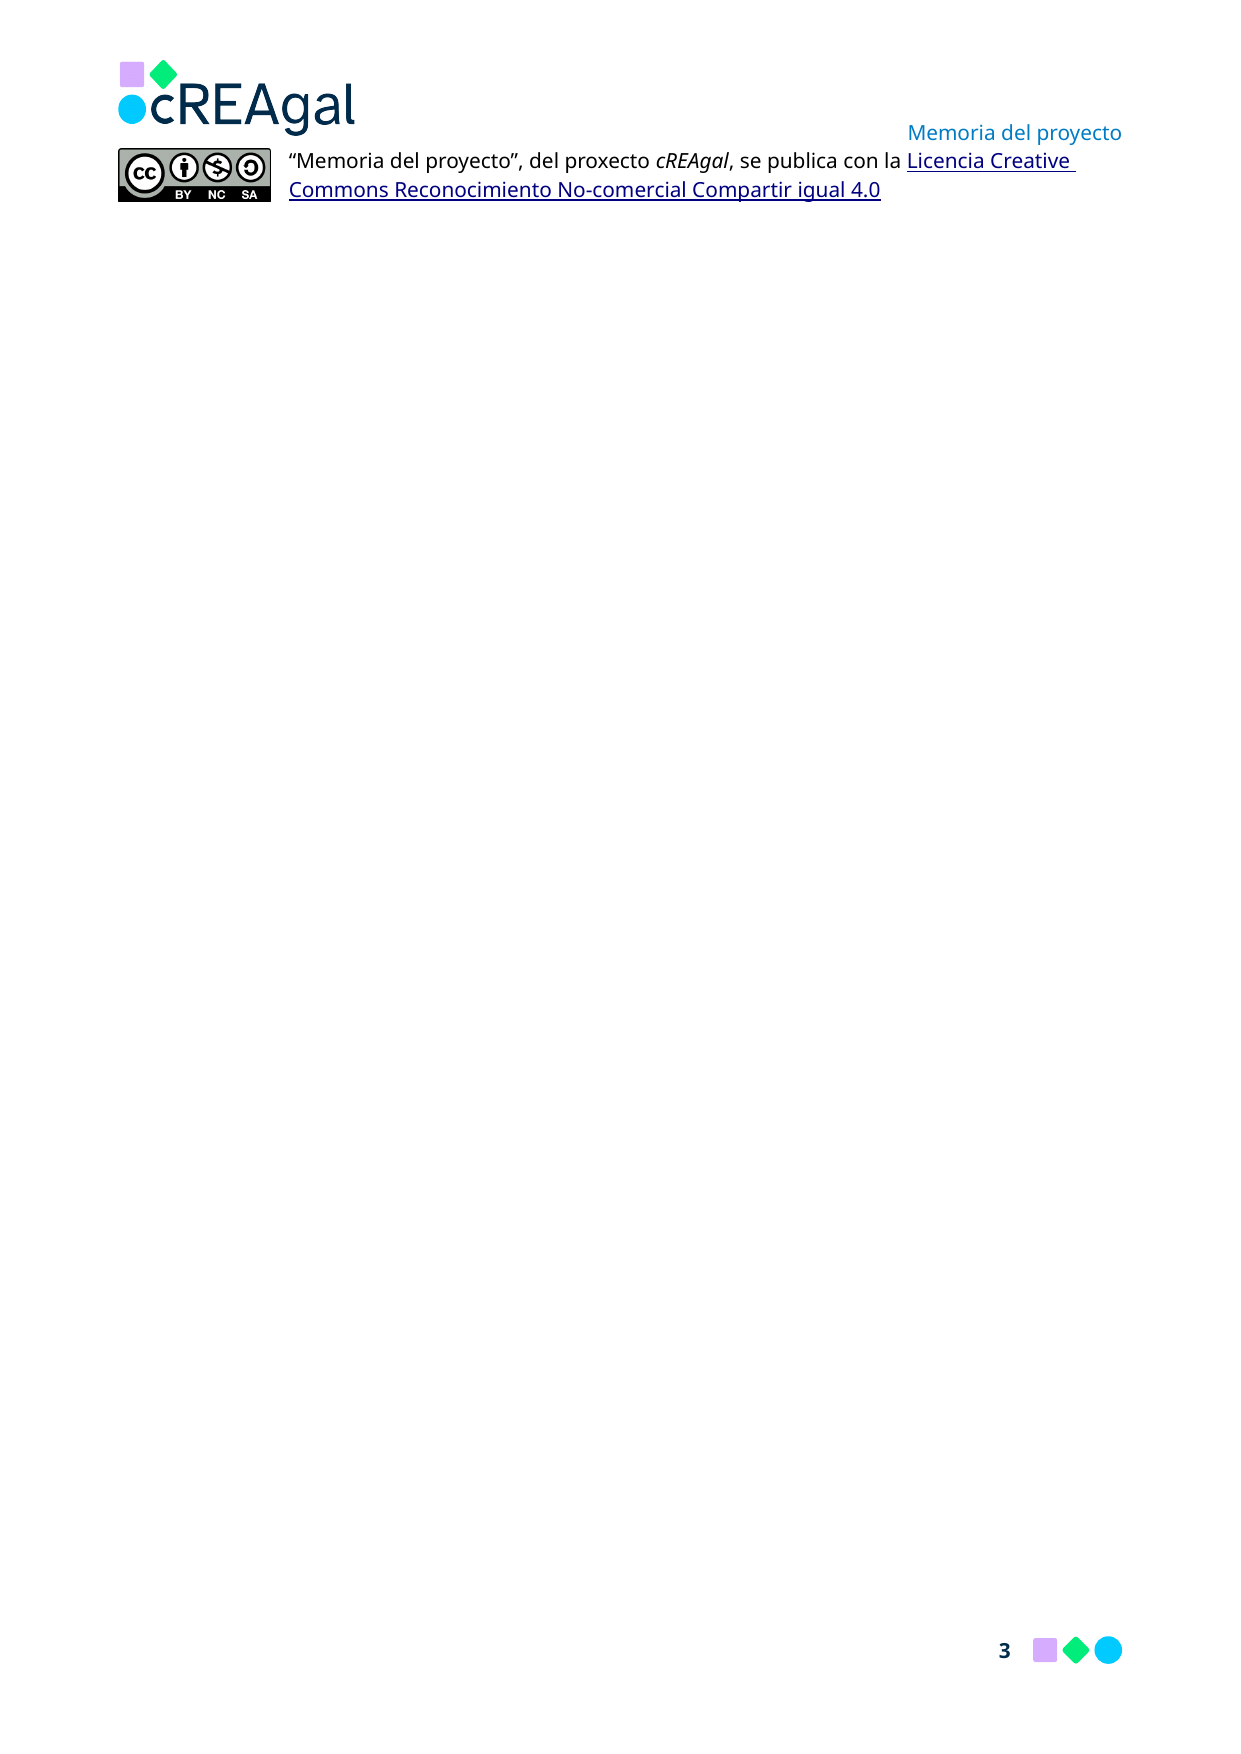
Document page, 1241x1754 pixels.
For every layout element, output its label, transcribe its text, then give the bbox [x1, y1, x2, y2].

text “Memoria del proyecto”, del proxecto cREAgal, se publica con la Licencia Creative Commons Reconocimiento No-comercial Compartir igual 4.0 [118, 147, 1122, 203]
picture [118, 148, 271, 202]
picture [118, 60, 355, 136]
